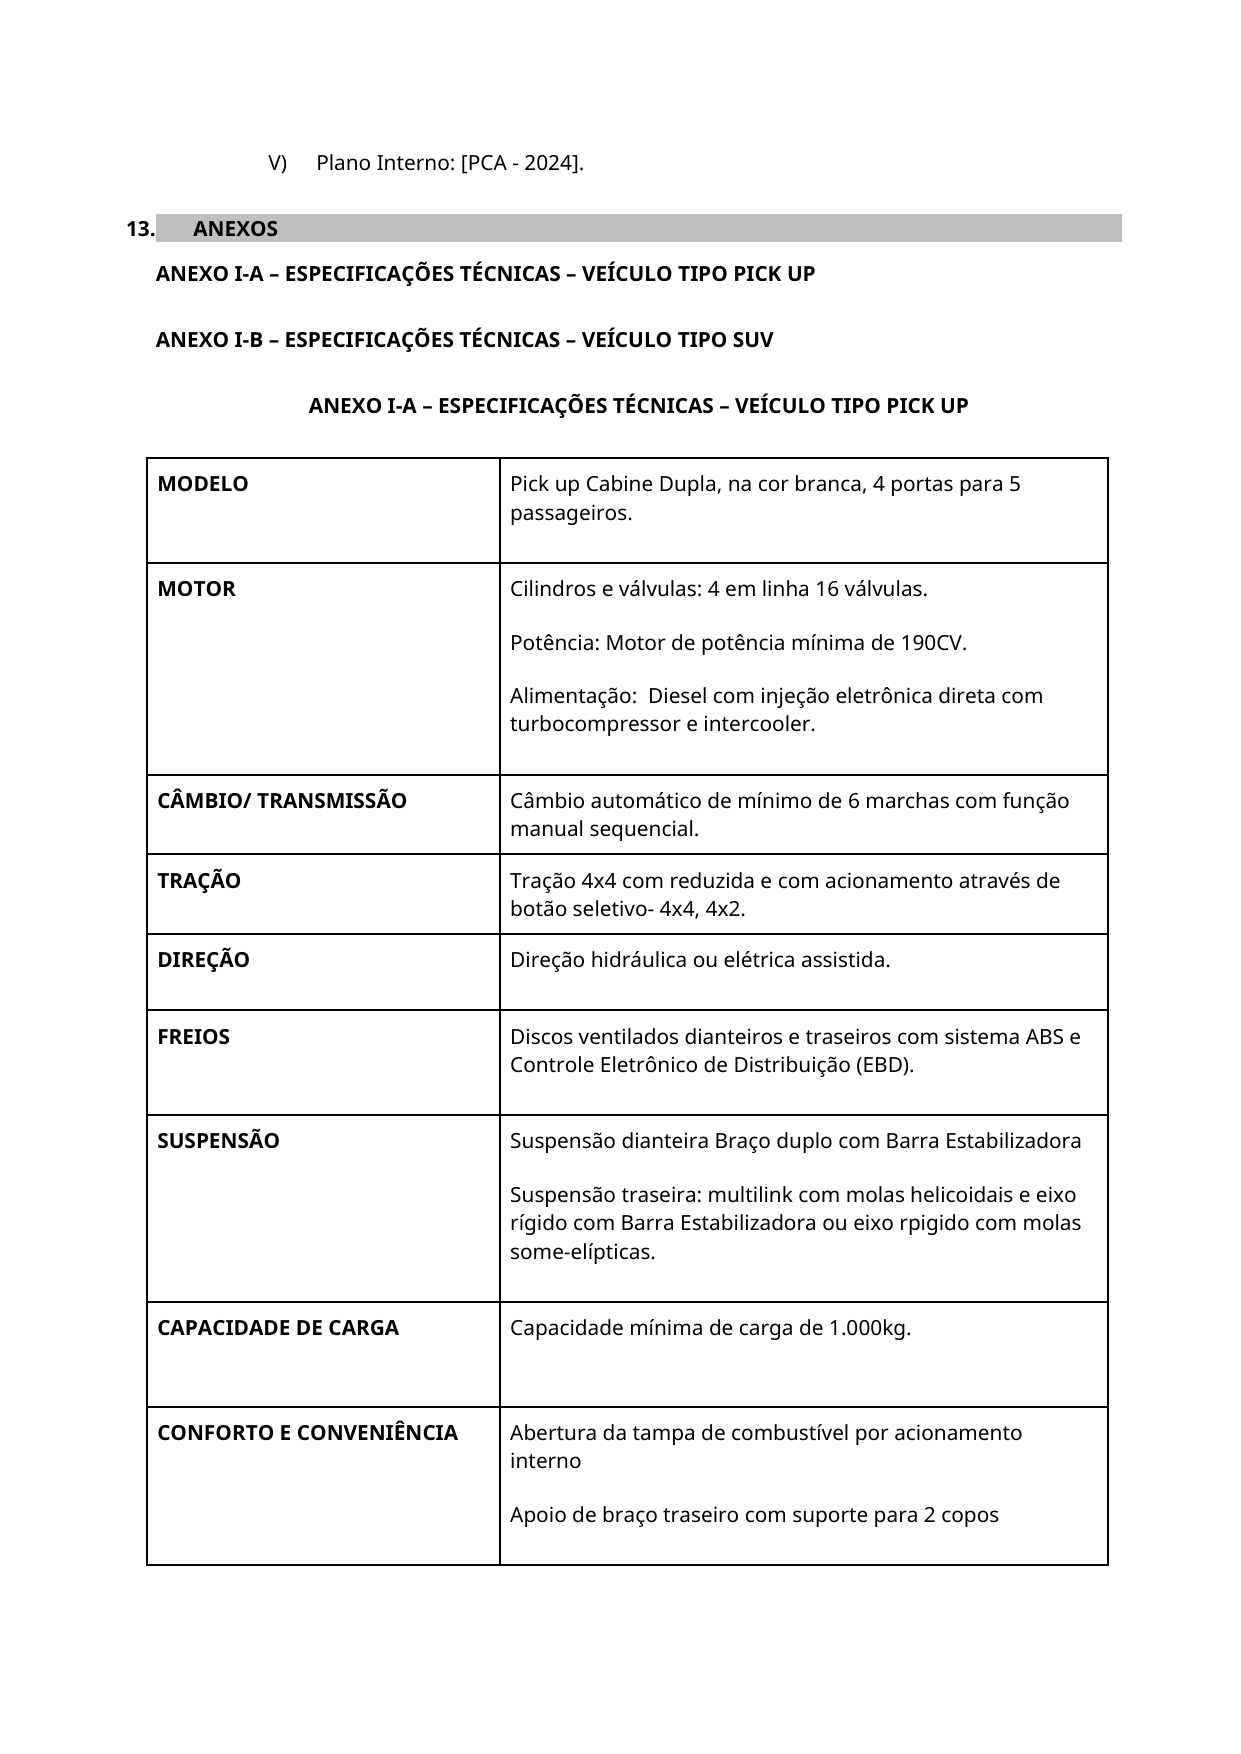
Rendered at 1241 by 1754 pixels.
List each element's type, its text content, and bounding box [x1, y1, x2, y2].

table_cell FREIOS [148, 1011, 499, 1114]
table_cell TRAÇÃO [148, 855, 499, 933]
text ANEXO I-B – ESPECIFICAÇÕES TÉCNICAS – VEÍCULO TIPO SUV [156, 325, 1122, 353]
table_cell Direção hidráulica ou elétrica assistida. [501, 935, 1107, 1009]
text V) Plano Interno: [PCA - 2024]. [268, 148, 1122, 176]
table_header MODELO [148, 459, 499, 562]
text ANEXO I-A – ESPECIFICAÇÕES TÉCNICAS – VEÍCULO TIPO PICK UP [156, 259, 1122, 287]
table_cell Tração 4x4 com reduzida e com acionamento através de botão seletivo- 4x4, 4x2. [501, 855, 1107, 933]
table_cell Abertura da tampa de combustível por acionamento interno Apoio de braço traseiro com suporte para 2 copos [501, 1408, 1107, 1564]
table_cell CONFORTO E CONVENIÊNCIA [148, 1408, 499, 1564]
table_cell CÂMBIO/ TRANSMISSÃO [148, 776, 499, 853]
table_cell Capacidade mínima de carga de 1.000kg. [501, 1303, 1107, 1406]
subtitle ANEXOS [156, 214, 1122, 242]
table_cell Discos ventilados dianteiros e traseiros com sistema ABS e Controle Eletrônico de Distribuição (EBD). [501, 1011, 1107, 1114]
text ANEXO I-A – ESPECIFICAÇÕES TÉCNICAS – VEÍCULO TIPO PICK UP [156, 391, 1122, 419]
table_cell CAPACIDADE DE CARGA [148, 1303, 499, 1406]
table_cell Suspensão dianteira Braço duplo com Barra Estabilizadora Suspensão traseira: multilink com molas helicoidais e eixo rígido com Barra Estabilizadora ou eixo rpigido com molas some-elípticas. [501, 1116, 1107, 1301]
table_cell MOTOR [148, 564, 499, 773]
table_header Pick up Cabine Dupla, na cor branca, 4 portas para 5 passageiros. [501, 459, 1107, 562]
table_cell SUSPENSÃO [148, 1116, 499, 1301]
table_cell Cilindros e válvulas: 4 em linha 16 válvulas. Potência: Motor de potência mínima de 190CV. Alimentação: Diesel com injeção eletrônica direta com turbocompressor e intercooler. [501, 564, 1107, 773]
table_cell Câmbio automático de mínimo de 6 marchas com função manual sequencial. [501, 776, 1107, 853]
table_cell DIREÇÃO [148, 935, 499, 1009]
